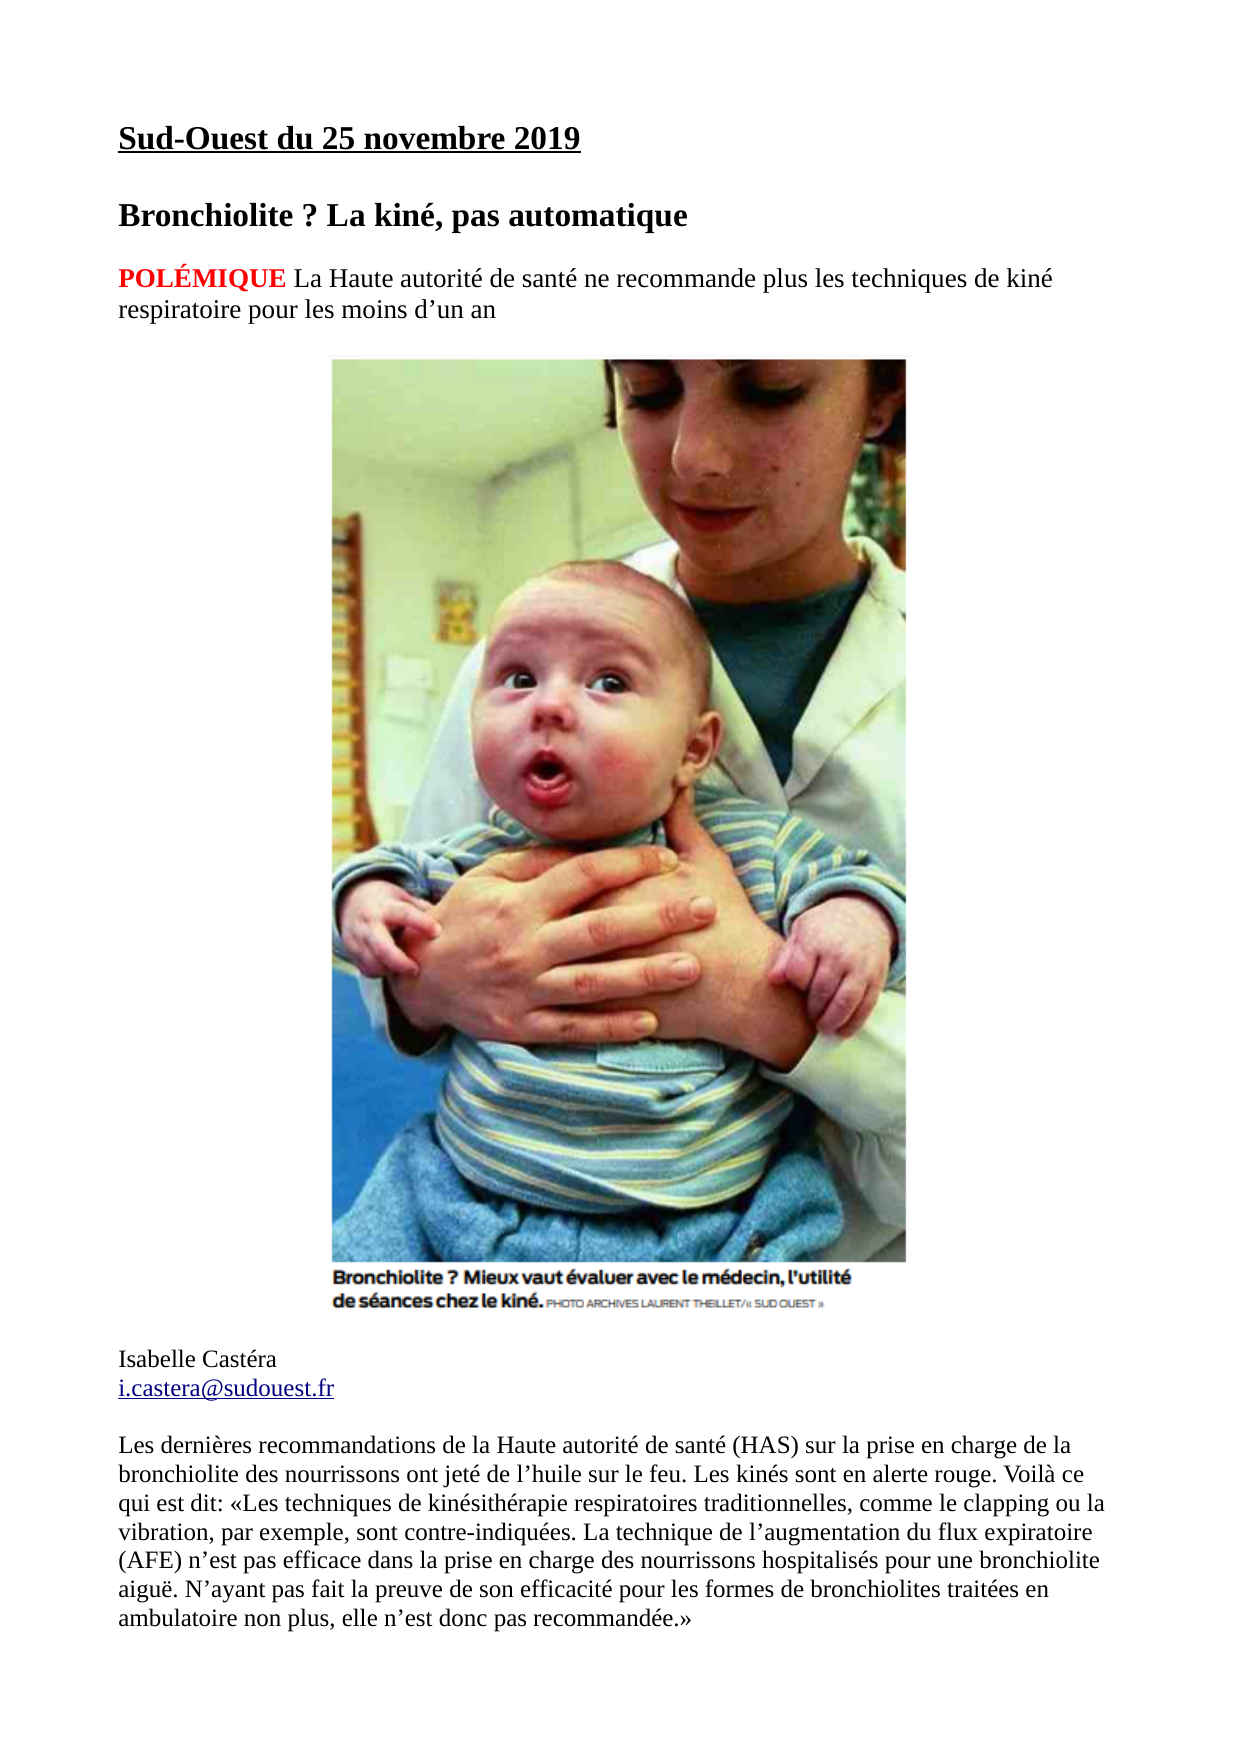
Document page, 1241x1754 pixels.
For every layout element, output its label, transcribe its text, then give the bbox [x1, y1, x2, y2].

text i.castera@sudouest.fr [118, 1373, 1122, 1402]
text Bronchiolite ? La kiné, pas automatique [118, 195, 1122, 233]
text Isabelle Castéra [118, 1344, 1122, 1373]
picture [326, 355, 914, 1314]
text Sud-Ouest du 25 novembre 2019 [118, 118, 1122, 156]
text POLÉMIQUE La Haute autorité de santé ne recommande plus les techniques de kiné respiratoire pour les moins d’un an [118, 262, 1122, 324]
text Les dernières recommandations de la Haute autorité de santé (HAS) sur la prise en charge de la bronchiolite des nourrissons ont jeté de l’huile sur le feu. Les kinés sont en alerte rouge. Voilà ce qui est dit: «Les techniques de kinésithérapie respiratoires traditionnelles, comme le clapping ou la vibration, par exemple, sont contre-indiquées. La technique de l’augmentation du flux expiratoire (AFE) n’est pas efficace dans la prise en charge des nourrissons hospitalisés pour une bronchiolite aiguë. N’ayant pas fait la preuve de son efficacité pour les formes de bronchiolites traitées en ambulatoire non plus, elle n’est donc pas recommandée.» [118, 1431, 1122, 1632]
